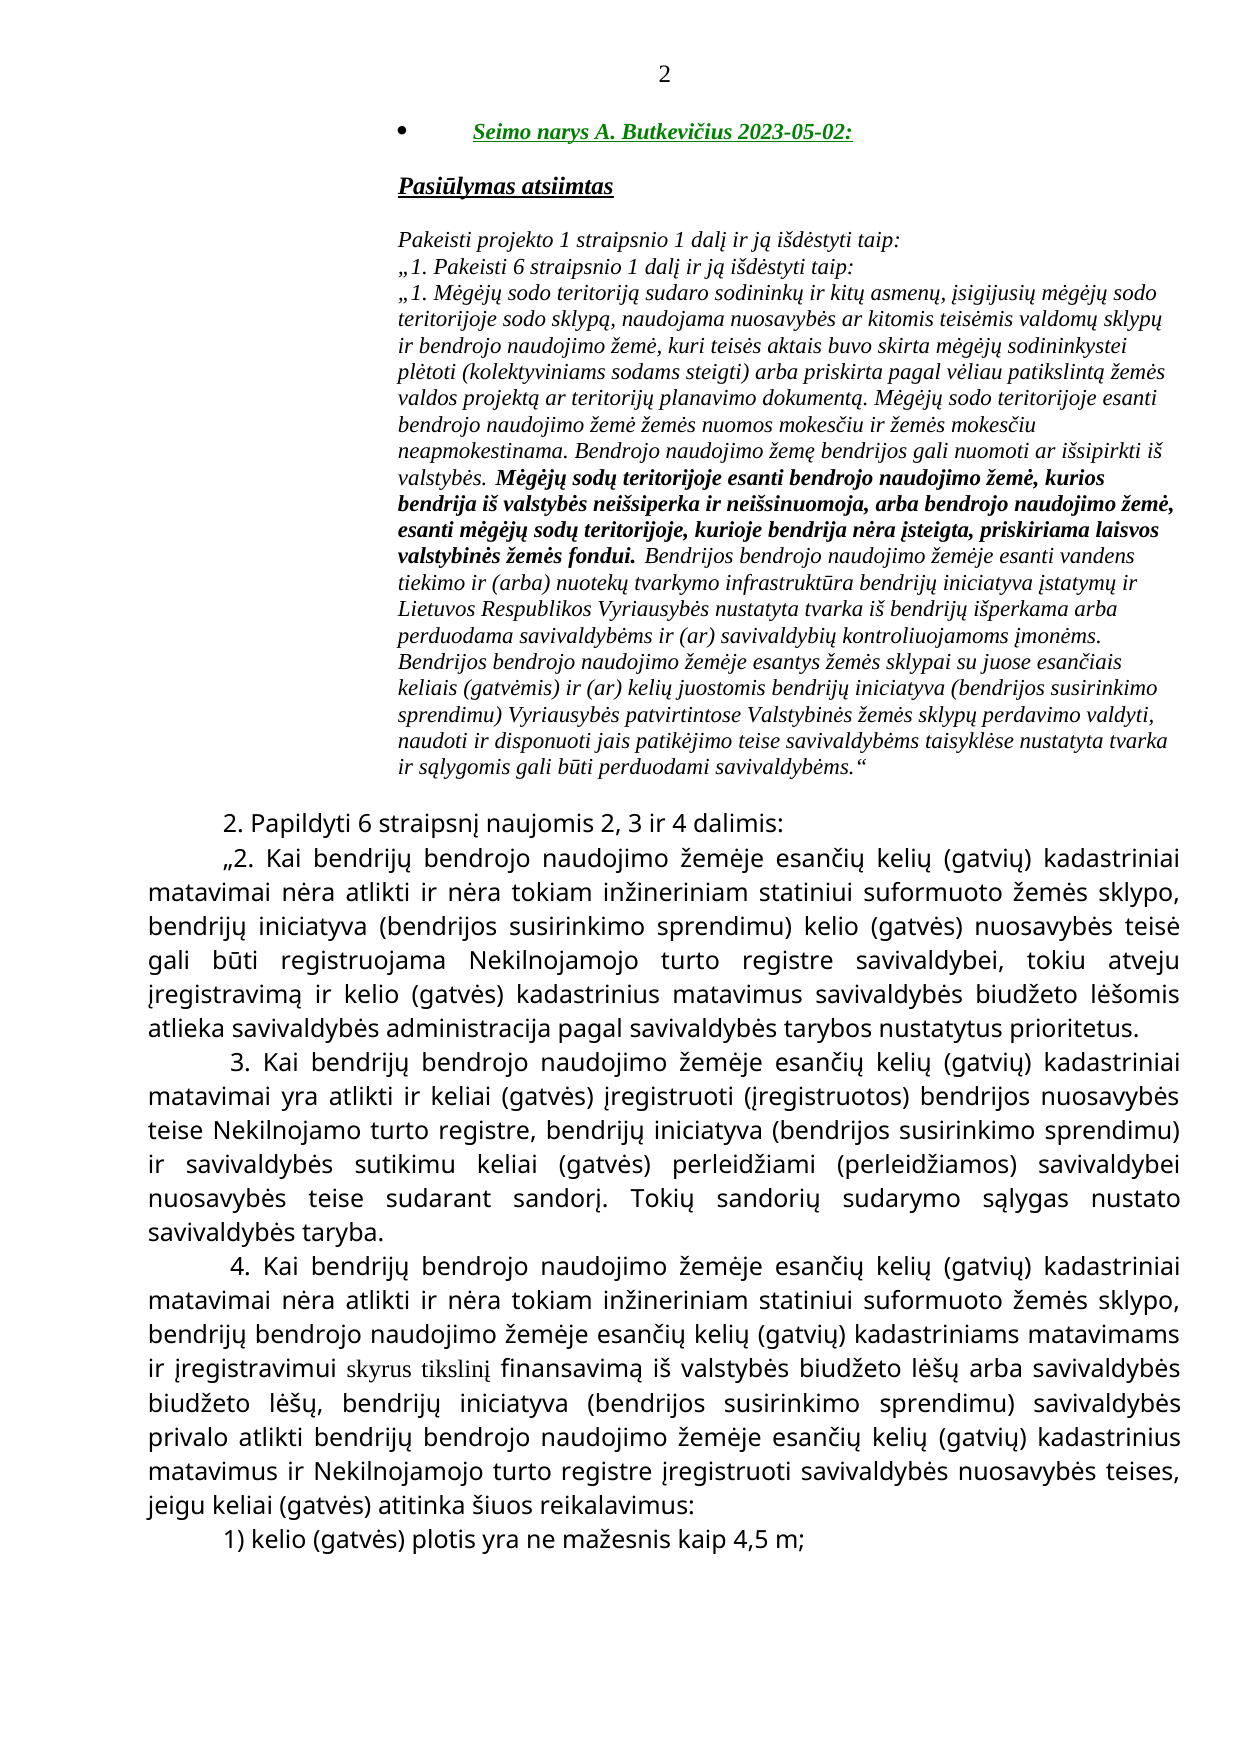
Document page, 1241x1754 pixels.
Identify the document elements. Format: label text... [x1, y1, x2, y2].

text 4. Kai bendrijų bendrojo naudojimo žemėje esančių kelių (gatvių) kadastriniai matavimai nėra atlikti ir nėra tokiam inžineriniam statiniui suformuoto žemės sklypo, bendrijų bendrojo naudojimo žemėje esančių kelių (gatvių) kadastriniams matavimams ir įregistravimui skyrus tikslinį finansavimą iš valstybės biudžeto lėšų arba savivaldybės biudžeto lėšų, bendrijų iniciatyva (bendrijos susirinkimo sprendimu) savivaldybės privalo atlikti bendrijų bendrojo naudojimo žemėje esančių kelių (gatvių) kadastrinius matavimus ir Nekilnojamojo turto registre įregistruoti savivaldybės nuosavybės teises, jeigu keliai (gatvės) atitinka šiuos reikalavimus: [148, 1249, 1181, 1521]
text 1) kelio (gatvės) plotis yra ne mažesnis kaip 4,5 m; [148, 1521, 1181, 1556]
list Pasiūlymas atsiimtas [398, 171, 1181, 200]
text „1. Pakeisti 6 straipsnio 1 dalį ir ją išdėstyti taip: [398, 253, 1181, 279]
text „1. Mėgėjų sodo teritoriją sudaro sodininkų ir kitų asmenų, įsigijusių mėgėjų sodo teritorijoje sodo sklypą, naudojama nuosavybės ar kitomis teisėmis valdomų sklypų ir bendrojo naudojimo žemė, kuri teisės aktais buvo skirta mėgėjų sodininkystei plėtoti (kolektyviniams sodams steigti) arba priskirta pagal vėliau patikslintą žemės valdos projektą ar teritorijų planavimo dokumentą. Mėgėjų sodo teritorijoje esanti bendrojo naudojimo žemė žemės nuomos mokesčiu ir žemės mokesčiu neapmokestinama. Bendrojo naudojimo žemę bendrijos gali nuomoti ar išsipirkti iš valstybės. Mėgėjų sodų teritorijoje esanti bendrojo naudojimo žemė, kurios bendrija iš valstybės neišsiperka ir neišsinuomoja, arba bendrojo naudojimo žemė, esanti mėgėjų sodų teritorijoje, kurioje bendrija nėra įsteigta, priskiriama laisvos valstybinės žemės fondui. Bendrijos bendrojo naudojimo žemėje esanti vandens tiekimo ir (arba) nuotekų tvarkymo infrastruktūra bendrijų iniciatyva įstatymų ir Lietuvos Respublikos Vyriausybės nustatyta tvarka iš bendrijų išperkama arba perduodama savivaldybėms ir (ar) savivaldybių kontroliuojamoms įmonėms. Bendrijos bendrojo naudojimo žemėje esantys žemės sklypai su juose esančiais keliais (gatvėmis) ir (ar) kelių juostomis bendrijų iniciatyva (bendrijos susirinkimo sprendimu) Vyriausybės patvirtintose Valstybinės žemės sklypų perdavimo valdyti, naudoti ir disponuoti jais patikėjimo teise savivaldybėms taisyklėse nustatyta tvarka ir sąlygomis gali būti perduodami savivaldybėms.“ [398, 279, 1181, 780]
text 3. Kai bendrijų bendrojo naudojimo žemėje esančių kelių (gatvių) kadastriniai matavimai yra atlikti ir keliai (gatvės) įregistruoti (įregistruotos) bendrijos nuosavybės teise Nekilnojamo turto registre, bendrijų iniciatyva (bendrijos susirinkimo sprendimu) ir savivaldybės sutikimu keliai (gatvės) perleidžiami (perleidžiamos) savivaldybei nuosavybės teise sudarant sandorį. Tokių sandorių sudarymo sąlygas nustato savivaldybės taryba. [148, 1044, 1181, 1249]
text „2. Kai bendrijų bendrojo naudojimo žemėje esančių kelių (gatvių) kadastriniai matavimai nėra atlikti ir nėra tokiam inžineriniam statiniui suformuoto žemės sklypo, bendrijų iniciatyva (bendrijos susirinkimo sprendimu) kelio (gatvės) nuosavybės teisė gali būti registruojama Nekilnojamojo turto registre savivaldybei, tokiu atveju įregistravimą ir kelio (gatvės) kadastrinius matavimus savivaldybės biudžeto lėšomis atlieka savivaldybės administracija pagal savivaldybės tarybos nustatytus prioritetus. [148, 840, 1181, 1044]
text Pakeisti projekto 1 straipsnio 1 dalį ir ją išdėstyti taip: [398, 226, 1181, 253]
list Seimo narys A. Butkevičius 2023-05-02: [398, 118, 1181, 145]
text 2. Papildyti 6 straipsnį naujomis 2, 3 ir 4 dalimis: [148, 806, 1181, 840]
